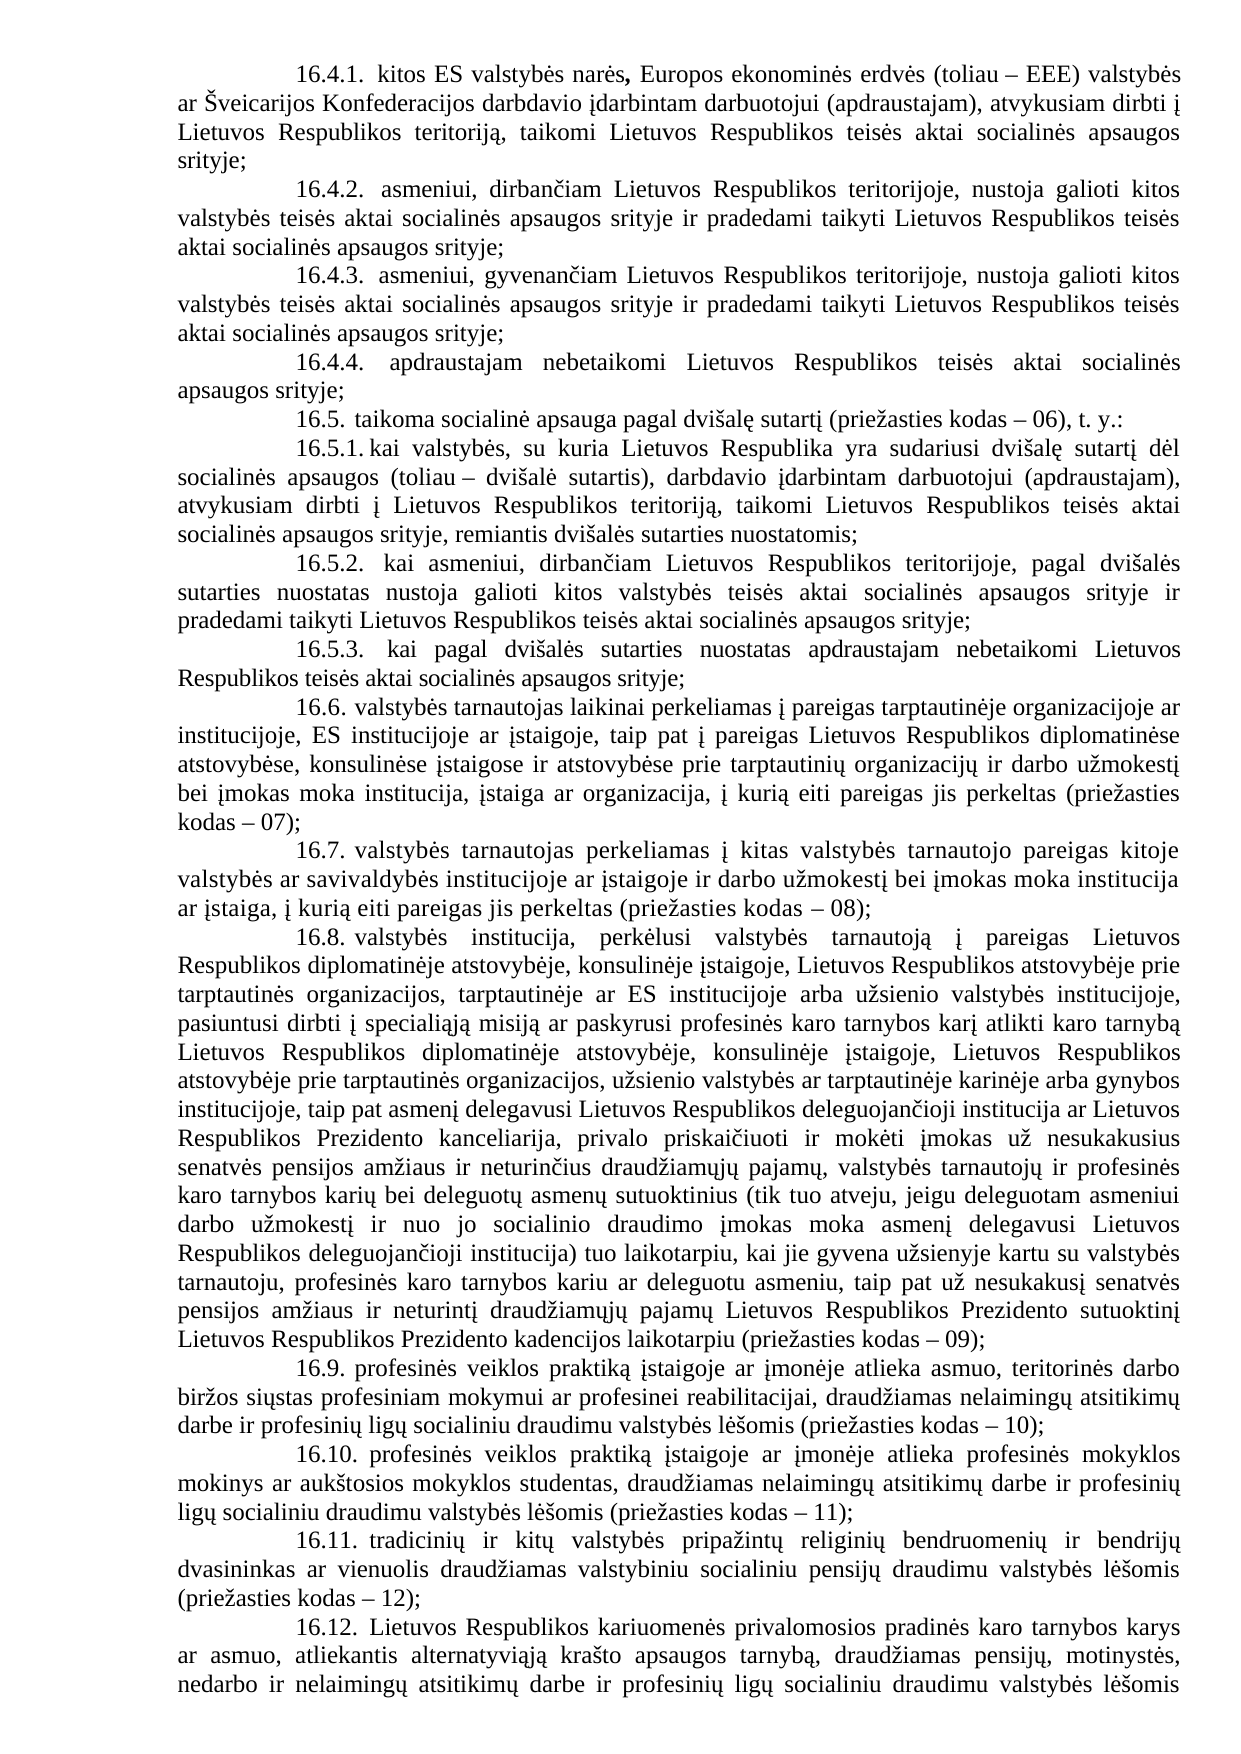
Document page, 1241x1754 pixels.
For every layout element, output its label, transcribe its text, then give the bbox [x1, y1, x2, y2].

text 16.4.1. kitos ES valstybės narės, Europos ekonominės erdvės (toliau – EEE) valstybės ar Šveicarijos Konfederacijos darbdavio įdarbintam darbuotojui (apdraustajam), atvykusiam dirbti į Lietuvos Respublikos teritoriją, taikomi Lietuvos Respublikos teisės aktai socialinės apsaugos srityje; [177, 59, 1181, 174]
text 16.6. valstybės tarnautojas laikinai perkeliamas į pareigas tarptautinėje organizacijoje ar institucijoje, ES institucijoje ar įstaigoje, taip pat į pareigas Lietuvos Respublikos diplomatinėse atstovybėse, konsulinėse įstaigose ir atstovybėse prie tarptautinių organizacijų ir darbo užmokestį bei įmokas moka institucija, įstaiga ar organizacija, į kurią eiti pareigas jis perkeltas (priežasties kodas – 07); [177, 692, 1181, 835]
text 16.5.3. kai pagal dvišalės sutarties nuostatas apdraustajam nebetaikomi Lietuvos Respublikos teisės aktai socialinės apsaugos srityje; [177, 634, 1181, 692]
text 16.5. taikoma socialinė apsauga pagal dvišalę sutartį (priežasties kodas – 06), t. y.: [177, 404, 1181, 433]
text 16.5.1. kai valstybės, su kuria Lietuvos Respublika yra sudariusi dvišalę sutartį dėl socialinės apsaugos (toliau – dvišalė sutartis), darbdavio įdarbintam darbuotojui (apdraustajam), atvykusiam dirbti į Lietuvos Respublikos teritoriją, taikomi Lietuvos Respublikos teisės aktai socialinės apsaugos srityje, remiantis dvišalės sutarties nuostatomis; [177, 433, 1181, 548]
text 16.12. Lietuvos Respublikos kariuomenės privalomosios pradinės karo tarnybos karys ar asmuo, atliekantis alternatyviąją krašto apsaugos tarnybą, draudžiamas pensijų, motinystės, nedarbo ir nelaimingų atsitikimų darbe ir profesinių ligų socialiniu draudimu valstybės lėšomis [177, 1612, 1181, 1698]
text 16.9. profesinės veiklos praktiką įstaigoje ar įmonėje atlieka asmuo, teritorinės darbo biržos siųstas profesiniam mokymui ar profesinei reabilitacijai, draudžiamas nelaimingų atsitikimų darbe ir profesinių ligų socialiniu draudimu valstybės lėšomis (priežasties kodas – 10); [177, 1353, 1181, 1439]
text 16.5.2. kai asmeniui, dirbančiam Lietuvos Respublikos teritorijoje, pagal dvišalės sutarties nuostatas nustoja galioti kitos valstybės teisės aktai socialinės apsaugos srityje ir pradedami taikyti Lietuvos Respublikos teisės aktai socialinės apsaugos srityje; [177, 548, 1181, 634]
text 16.4.3. asmeniui, gyvenančiam Lietuvos Respublikos teritorijoje, nustoja galioti kitos valstybės teisės aktai socialinės apsaugos srityje ir pradedami taikyti Lietuvos Respublikos teisės aktai socialinės apsaugos srityje; [177, 260, 1181, 347]
text 16.11. tradicinių ir kitų valstybės pripažintų religinių bendruomenių ir bendrijų dvasininkas ar vienuolis draudžiamas valstybiniu socialiniu pensijų draudimu valstybės lėšomis (priežasties kodas – 12); [177, 1525, 1181, 1612]
text 16.7. valstybės tarnautojas perkeliamas į kitas valstybės tarnautojo pareigas kitoje valstybės ar savivaldybės institucijoje ar įstaigoje ir darbo užmokestį bei įmokas moka institucija ar įstaiga, į kurią eiti pareigas jis perkeltas (priežasties kodas – 08); [177, 835, 1181, 922]
text 16.4.2. asmeniui, dirbančiam Lietuvos Respublikos teritorijoje, nustoja galioti kitos valstybės teisės aktai socialinės apsaugos srityje ir pradedami taikyti Lietuvos Respublikos teisės aktai socialinės apsaugos srityje; [177, 174, 1181, 260]
text 16.10. profesinės veiklos praktiką įstaigoje ar įmonėje atlieka profesinės mokyklos mokinys ar aukštosios mokyklos studentas, draudžiamas nelaimingų atsitikimų darbe ir profesinių ligų socialiniu draudimu valstybės lėšomis (priežasties kodas – 11); [177, 1439, 1181, 1525]
text 16.8. valstybės institucija, perkėlusi valstybės tarnautoją į pareigas Lietuvos Respublikos diplomatinėje atstovybėje, konsulinėje įstaigoje, Lietuvos Respublikos atstovybėje prie tarptautinės organizacijos, tarptautinėje ar ES institucijoje arba užsienio valstybės institucijoje, pasiuntusi dirbti į specialiąją misiją ar paskyrusi profesinės karo tarnybos karį atlikti karo tarnybą Lietuvos Respublikos diplomatinėje atstovybėje, konsulinėje įstaigoje, Lietuvos Respublikos atstovybėje prie tarptautinės organizacijos, užsienio valstybės ar tarptautinėje karinėje arba gynybos institucijoje, taip pat asmenį delegavusi Lietuvos Respublikos deleguojančioji institucija ar Lietuvos Respublikos Prezidento kanceliarija, privalo priskaičiuoti ir mokėti įmokas už nesukakusius senatvės pensijos amžiaus ir neturinčius draudžiamųjų pajamų, valstybės tarnautojų ir profesinės karo tarnybos karių bei deleguotų asmenų sutuoktinius (tik tuo atveju, jeigu deleguotam asmeniui darbo užmokestį ir nuo jo socialinio draudimo įmokas moka asmenį delegavusi Lietuvos Respublikos deleguojančioji institucija) tuo laikotarpiu, kai jie gyvena užsienyje kartu su valstybės tarnautoju, profesinės karo tarnybos kariu ar deleguotu asmeniu, taip pat už nesukakusį senatvės pensijos amžiaus ir neturintį draudžiamųjų pajamų Lietuvos Respublikos Prezidento sutuoktinį Lietuvos Respublikos Prezidento kadencijos laikotarpiu (priežasties kodas – 09); [177, 922, 1181, 1353]
text 16.4.4. apdraustajam nebetaikomi Lietuvos Respublikos teisės aktai socialinės apsaugos srityje; [177, 347, 1181, 404]
